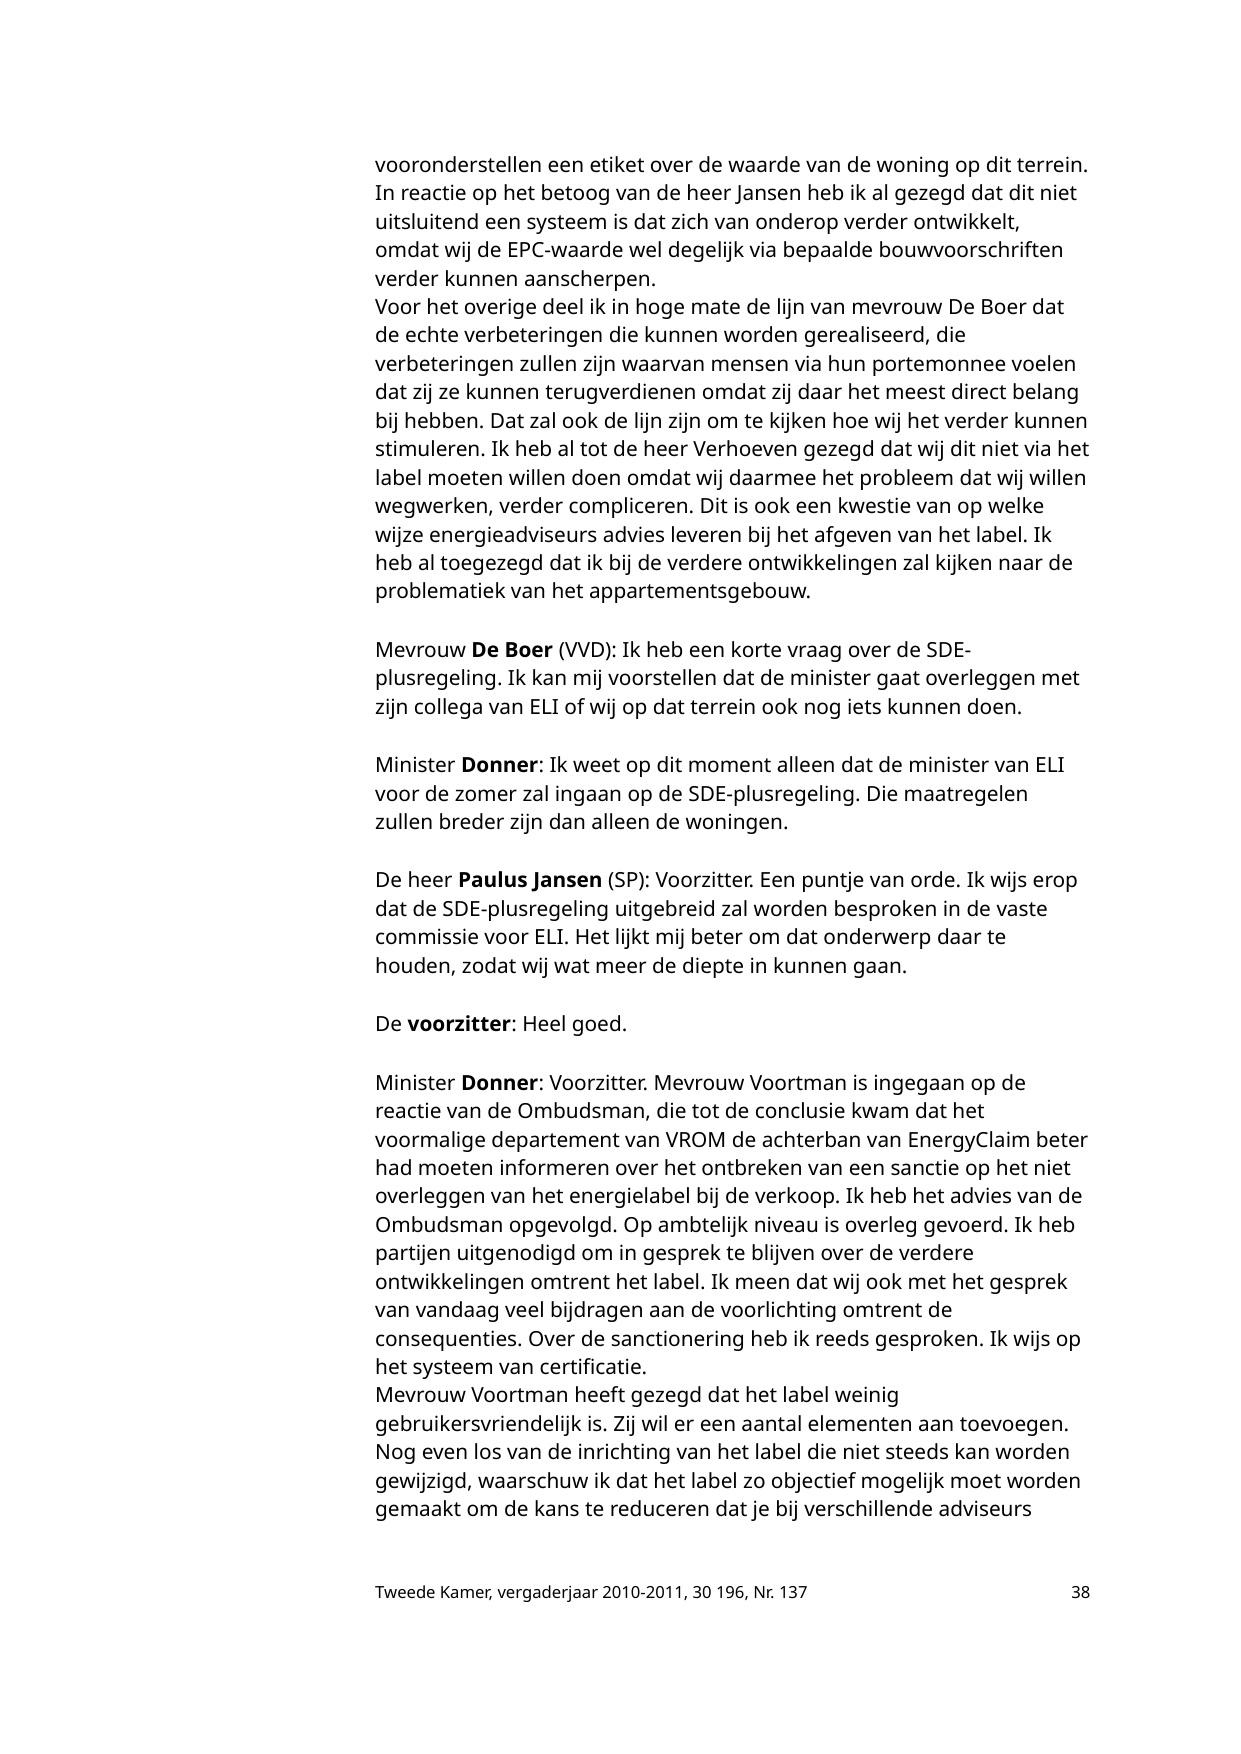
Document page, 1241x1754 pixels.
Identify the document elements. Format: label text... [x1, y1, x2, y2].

text Minister Donner: Ik weet op dit moment alleen dat de minister van ELI voor de zomer zal ingaan op de SDE-plusregeling. Die maatregelen zullen breder zijn dan alleen de woningen. [375, 750, 1090, 836]
text De voorzitter: Heel goed. [375, 1009, 1090, 1038]
text Minister Donner: Voorzitter. Mevrouw Voortman is ingegaan op de reactie van de Ombudsman, die tot de conclusie kwam dat het voormalige departement van VROM de achterban van EnergyClaim beter had moeten informeren over het ontbreken van een sanctie op het niet overleggen van het energielabel bij de verkoop. Ik heb het advies van de Ombudsman opgevolgd. Op ambtelijk niveau is overleg gevoerd. Ik heb partijen uitgenodigd om in gesprek te blijven over de verdere ontwikkelingen omtrent het label. Ik meen dat wij ook met het gesprek van vandaag veel bijdragen aan de voorlichting omtrent de consequenties. Over de sanctionering heb ik reeds gesproken. Ik wijs op het systeem van certificatie. [375, 1068, 1090, 1381]
text Voor het overige deel ik in hoge mate de lijn van mevrouw De Boer dat de echte verbeteringen die kunnen worden gerealiseerd, die verbeteringen zullen zijn waarvan mensen via hun portemonnee voelen dat zij ze kunnen terugverdienen omdat zij daar het meest direct belang bij hebben. Dat zal ook de lijn zijn om te kijken hoe wij het verder kunnen stimuleren. Ik heb al tot de heer Verhoeven gezegd dat wij dit niet via het label moeten willen doen omdat wij daarmee het probleem dat wij willen wegwerken, verder compliceren. Dit is ook een kwestie van op welke wijze energieadviseurs advies leveren bij het afgeven van het label. Ik heb al toegezegd dat ik bij de verdere ontwikkelingen zal kijken naar de problematiek van het appartementsgebouw. [375, 292, 1090, 605]
text Mevrouw De Boer (VVD): Ik heb een korte vraag over de SDE-plusregeling. Ik kan mij voorstellen dat de minister gaat overleggen met zijn collega van ELI of wij op dat terrein ook nog iets kunnen doen. [375, 635, 1090, 720]
text Mevrouw Voortman heeft gezegd dat het label weinig gebruikersvriendelijk is. Zij wil er een aantal elementen aan toevoegen. Nog even los van de inrichting van het label die niet steeds kan worden gewijzigd, waarschuw ik dat het label zo objectief mogelijk moet worden gemaakt om de kans te reduceren dat je bij verschillende adviseurs [375, 1381, 1090, 1523]
text vooronderstellen een etiket over de waarde van de woning op dit terrein. In reactie op het betoog van de heer Jansen heb ik al gezegd dat dit niet uitsluitend een systeem is dat zich van onderop verder ontwikkelt, omdat wij de EPC-waarde wel degelijk via bepaalde bouwvoorschriften verder kunnen aanscherpen. [375, 150, 1090, 292]
text De heer Paulus Jansen (SP): Voorzitter. Een puntje van orde. Ik wijs erop dat de SDE-plusregeling uitgebreid zal worden besproken in de vaste commissie voor ELI. Het lijkt mij beter om dat onderwerp daar te houden, zodat wij wat meer de diepte in kunnen gaan. [375, 866, 1090, 979]
